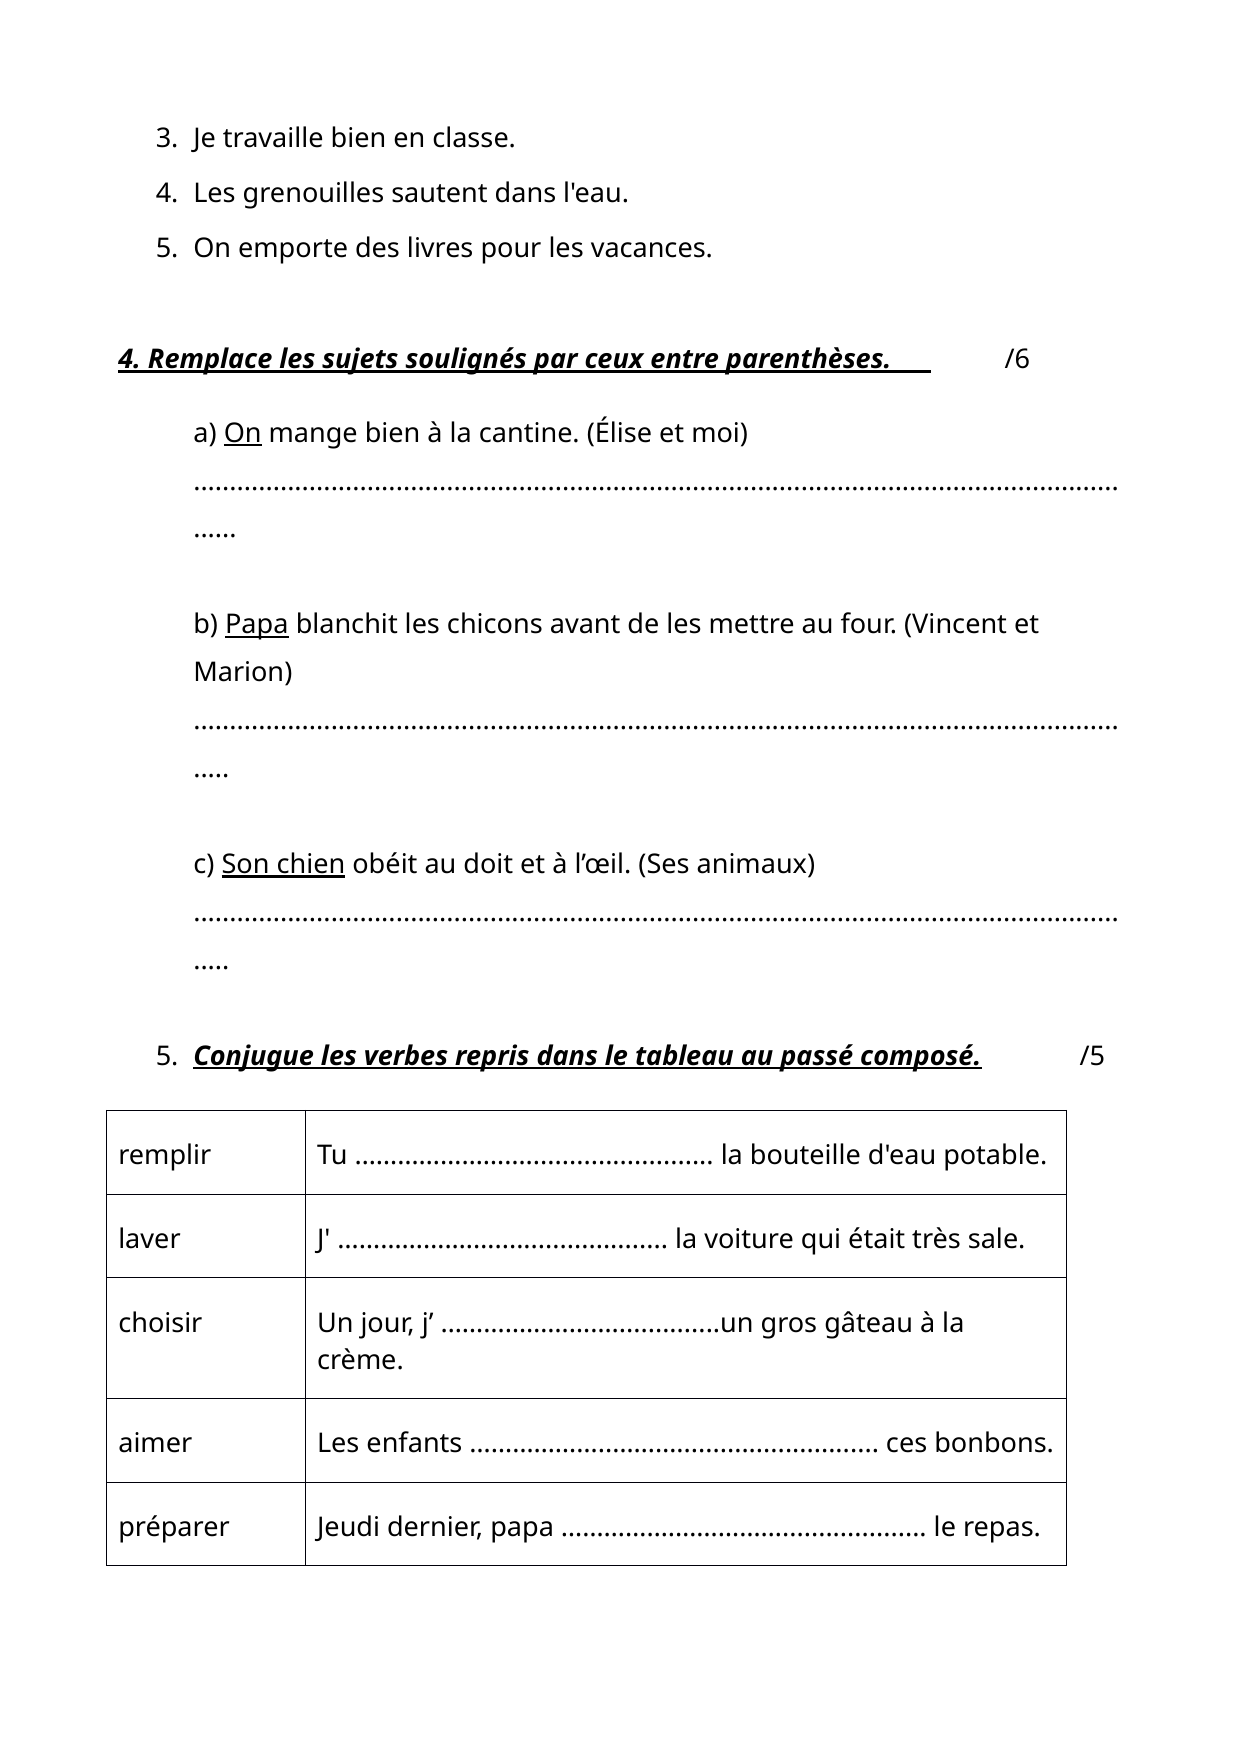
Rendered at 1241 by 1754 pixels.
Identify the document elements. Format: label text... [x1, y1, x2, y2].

list a) On mange bien à la cantine. (Élise et moi) [156, 413, 1122, 450]
table_cell Les enfants ………………..………............................ ces bonbons. [306, 1399, 1066, 1482]
table_cell laver [107, 1195, 305, 1277]
table_cell choisir [107, 1278, 305, 1398]
list Les grenouilles sautent dans l'eau. [156, 173, 1122, 210]
table_cell Un jour, j’ ……………………...............un gros gâteau à la crème. [306, 1278, 1066, 1398]
list On emporte des livres pour les vacances. [156, 229, 1122, 266]
list Conjugue les verbes repris dans le tableau au passé composé. /5 [156, 1036, 1122, 1073]
list c) Son chien obéit au doit et à l’œil. (Ses animaux) [156, 844, 1122, 881]
list b) Papa blanchit les chicons avant de les mettre au four. (Vincent et Marion) [156, 605, 1122, 689]
table_cell préparer [107, 1483, 305, 1565]
table_cell Jeudi dernier, papa …………….…………….................... le repas. [306, 1483, 1066, 1565]
table_cell aimer [107, 1399, 305, 1482]
table_cell J' …………….……........................ la voiture qui était très sale. [306, 1195, 1066, 1277]
list ..................................................................................................................................... [156, 892, 1122, 977]
table_header remplir [107, 1111, 305, 1193]
list ..................................................................................................................................... [156, 701, 1122, 785]
table_header Tu …………………….......................... la bouteille d'eau potable. [306, 1111, 1066, 1193]
list ...................................................................................................................................... [156, 461, 1122, 546]
list 4. Remplace les sujets soulignés par ceux entre parenthèses. /6 [118, 339, 1122, 376]
list Je travaille bien en classe. [156, 118, 1122, 155]
